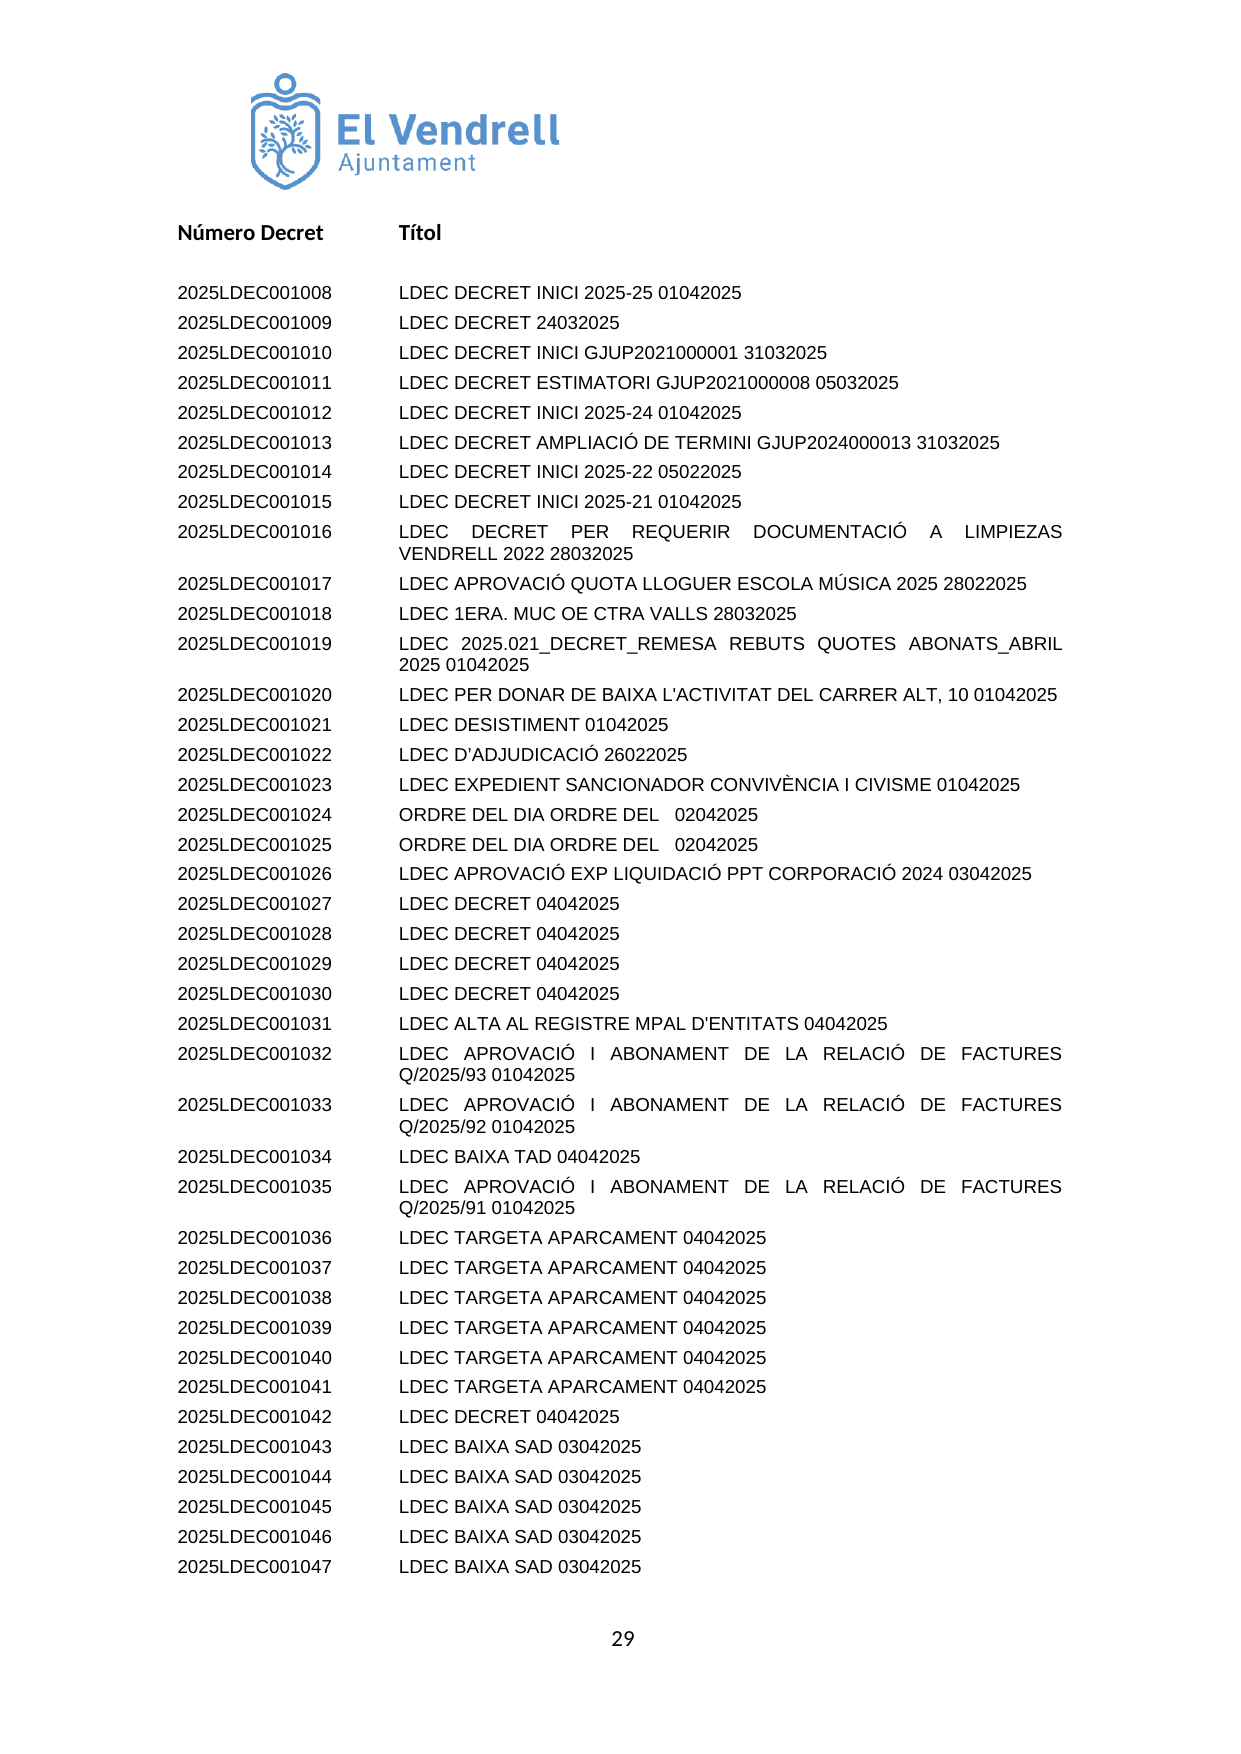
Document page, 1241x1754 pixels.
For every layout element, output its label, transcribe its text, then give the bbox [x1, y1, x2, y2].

text 2025LDEC001026 LDEC APROVACIÓ EXP LIQUIDACIÓ PPT CORPORACIÓ 2024 03042025 [177, 863, 1063, 885]
text 2025LDEC001033 LDEC APROVACIÓ I ABONAMENT DE LA RELACIÓ DE FACTURES Q/2025/92 01042025 [177, 1094, 1063, 1137]
text 2025LDEC001043 LDEC BAIXA SAD 03042025 [177, 1436, 1063, 1458]
text 2025LDEC001047 LDEC BAIXA SAD 03042025 [177, 1556, 1063, 1577]
text 2025LDEC001040 LDEC TARGETA APARCAMENT 04042025 [177, 1346, 1063, 1368]
text 2025LDEC001023 LDEC EXPEDIENT SANCIONADOR CONVIVÈNCIA I CIVISME 01042025 [177, 773, 1063, 795]
text 2025LDEC001015 LDEC DECRET INICI 2025-21 01042025 [177, 491, 1063, 513]
text 2025LDEC001042 LDEC DECRET 04042025 [177, 1406, 1063, 1428]
text 2025LDEC001016 LDEC DECRET PER REQUERIR DOCUMENTACIÓ A LIMPIEZAS VENDRELL 2022 28032025 [177, 521, 1063, 564]
text 2025LDEC001045 LDEC BAIXA SAD 03042025 [177, 1496, 1063, 1517]
text 2025LDEC001008 LDEC DECRET INICI 2025-25 01042025 [177, 282, 1063, 303]
text 2025LDEC001039 LDEC TARGETA APARCAMENT 04042025 [177, 1317, 1063, 1338]
text 2025LDEC001041 LDEC TARGETA APARCAMENT 04042025 [177, 1376, 1063, 1398]
text 2025LDEC001018 LDEC 1ERA. MUC OE CTRA VALLS 28032025 [177, 602, 1063, 624]
text 2025LDEC001029 LDEC DECRET 04042025 [177, 953, 1063, 974]
text 2025LDEC001036 LDEC TARGETA APARCAMENT 04042025 [177, 1227, 1063, 1248]
text 2025LDEC001014 LDEC DECRET INICI 2025-22 05022025 [177, 461, 1063, 483]
text 2025LDEC001038 LDEC TARGETA APARCAMENT 04042025 [177, 1287, 1063, 1308]
text 2025LDEC001044 LDEC BAIXA SAD 03042025 [177, 1466, 1063, 1488]
text 2025LDEC001021 LDEC DESISTIMENT 01042025 [177, 714, 1063, 735]
text 2025LDEC001011 LDEC DECRET ESTIMATORI GJUP2021000008 05032025 [177, 372, 1063, 393]
text 2025LDEC001035 LDEC APROVACIÓ I ABONAMENT DE LA RELACIÓ DE FACTURES Q/2025/91 01042025 [177, 1175, 1063, 1218]
text 2025LDEC001017 LDEC APROVACIÓ QUOTA LLOGUER ESCOLA MÚSICA 2025 28022025 [177, 573, 1063, 594]
text 2025LDEC001010 LDEC DECRET INICI GJUP2021000001 31032025 [177, 342, 1063, 363]
text 2025LDEC001013 LDEC DECRET AMPLIACIÓ DE TERMINI GJUP2024000013 31032025 [177, 431, 1063, 453]
text 2025LDEC001030 LDEC DECRET 04042025 [177, 983, 1063, 1004]
text 2025LDEC001012 LDEC DECRET INICI 2025-24 01042025 [177, 402, 1063, 423]
picture [251, 73, 560, 190]
text 2025LDEC001031 LDEC ALTA AL REGISTRE MPAL D'ENTITATS 04042025 [177, 1013, 1063, 1034]
text 2025LDEC001009 LDEC DECRET 24032025 [177, 312, 1063, 333]
text 2025LDEC001022 LDEC D’ADJUDICACIÓ 26022025 [177, 744, 1063, 765]
text 2025LDEC001028 LDEC DECRET 04042025 [177, 923, 1063, 944]
text 2025LDEC001024 ORDRE DEL DIA ORDRE DEL 02042025 [177, 803, 1063, 825]
text 2025LDEC001025 ORDRE DEL DIA ORDRE DEL 02042025 [177, 833, 1063, 855]
text 2025LDEC001019 LDEC 2025.021_DECRET_REMESA REBUTS QUOTES ABONATS_ABRIL 2025 01042025 [177, 632, 1063, 676]
text 2025LDEC001020 LDEC PER DONAR DE BAIXA L'ACTIVITAT DEL CARRER ALT, 10 01042025 [177, 684, 1063, 705]
text 2025LDEC001027 LDEC DECRET 04042025 [177, 893, 1063, 915]
text 2025LDEC001032 LDEC APROVACIÓ I ABONAMENT DE LA RELACIÓ DE FACTURES Q/2025/93 01042025 [177, 1043, 1063, 1086]
text 2025LDEC001034 LDEC BAIXA TAD 04042025 [177, 1146, 1063, 1167]
text 2025LDEC001037 LDEC TARGETA APARCAMENT 04042025 [177, 1257, 1063, 1278]
text 2025LDEC001046 LDEC BAIXA SAD 03042025 [177, 1526, 1063, 1547]
